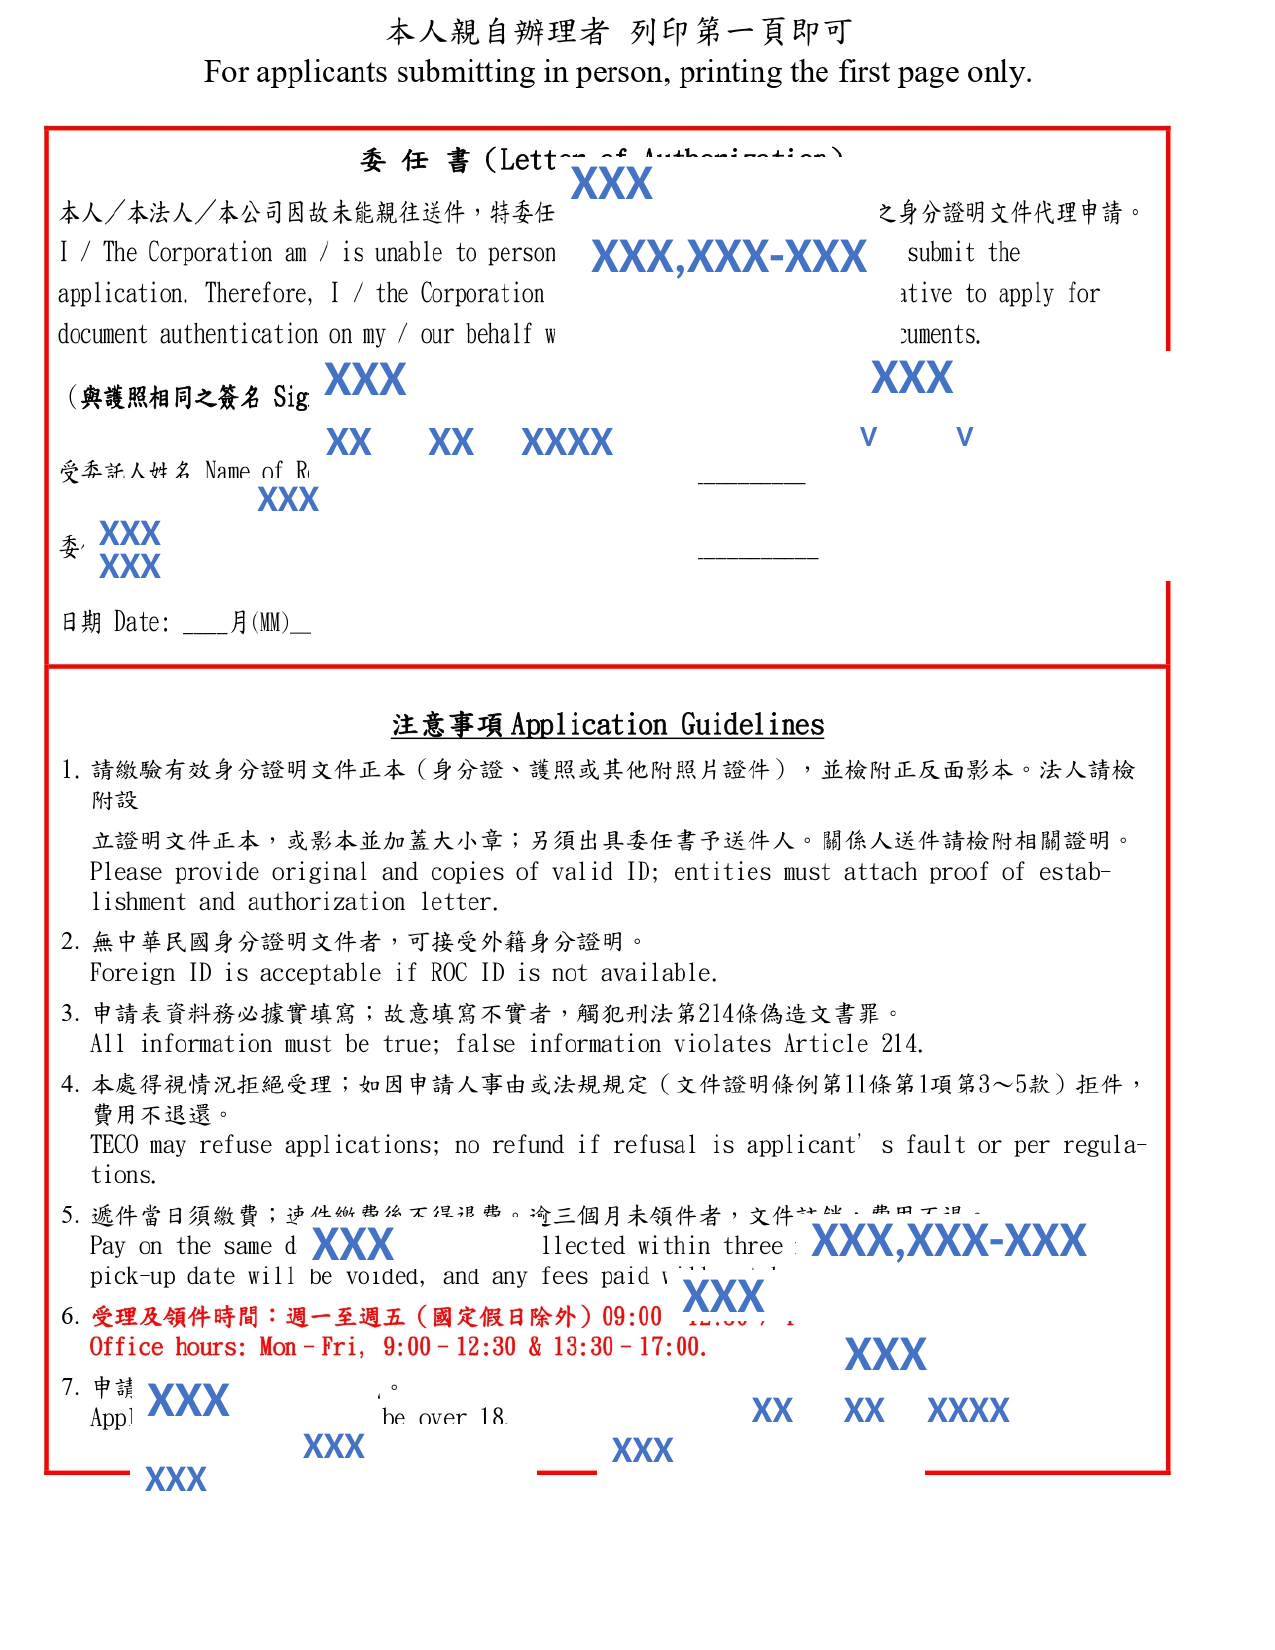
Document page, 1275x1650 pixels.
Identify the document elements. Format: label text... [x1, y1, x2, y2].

text XX XX XXXX [752, 1388, 1050, 1424]
text XXX [145, 1465, 522, 1497]
text XXX [612, 1427, 910, 1471]
text V V [860, 411, 1018, 455]
text XXX [570, 164, 865, 208]
text XXX [99, 485, 564, 518]
text XXX [682, 1277, 898, 1314]
text XXX [871, 358, 1166, 402]
text XXX [147, 1382, 363, 1420]
text XX XX XXXX [326, 421, 683, 464]
text XXX,XXX-XXX [591, 238, 886, 281]
text XXX [312, 1225, 527, 1261]
text XXX [99, 518, 564, 552]
text XXX [145, 1431, 522, 1465]
text XXX [99, 552, 564, 585]
text XXX [844, 1336, 1060, 1373]
text XXX,XXX-XXX [811, 1221, 1137, 1265]
text XXX [324, 360, 619, 404]
